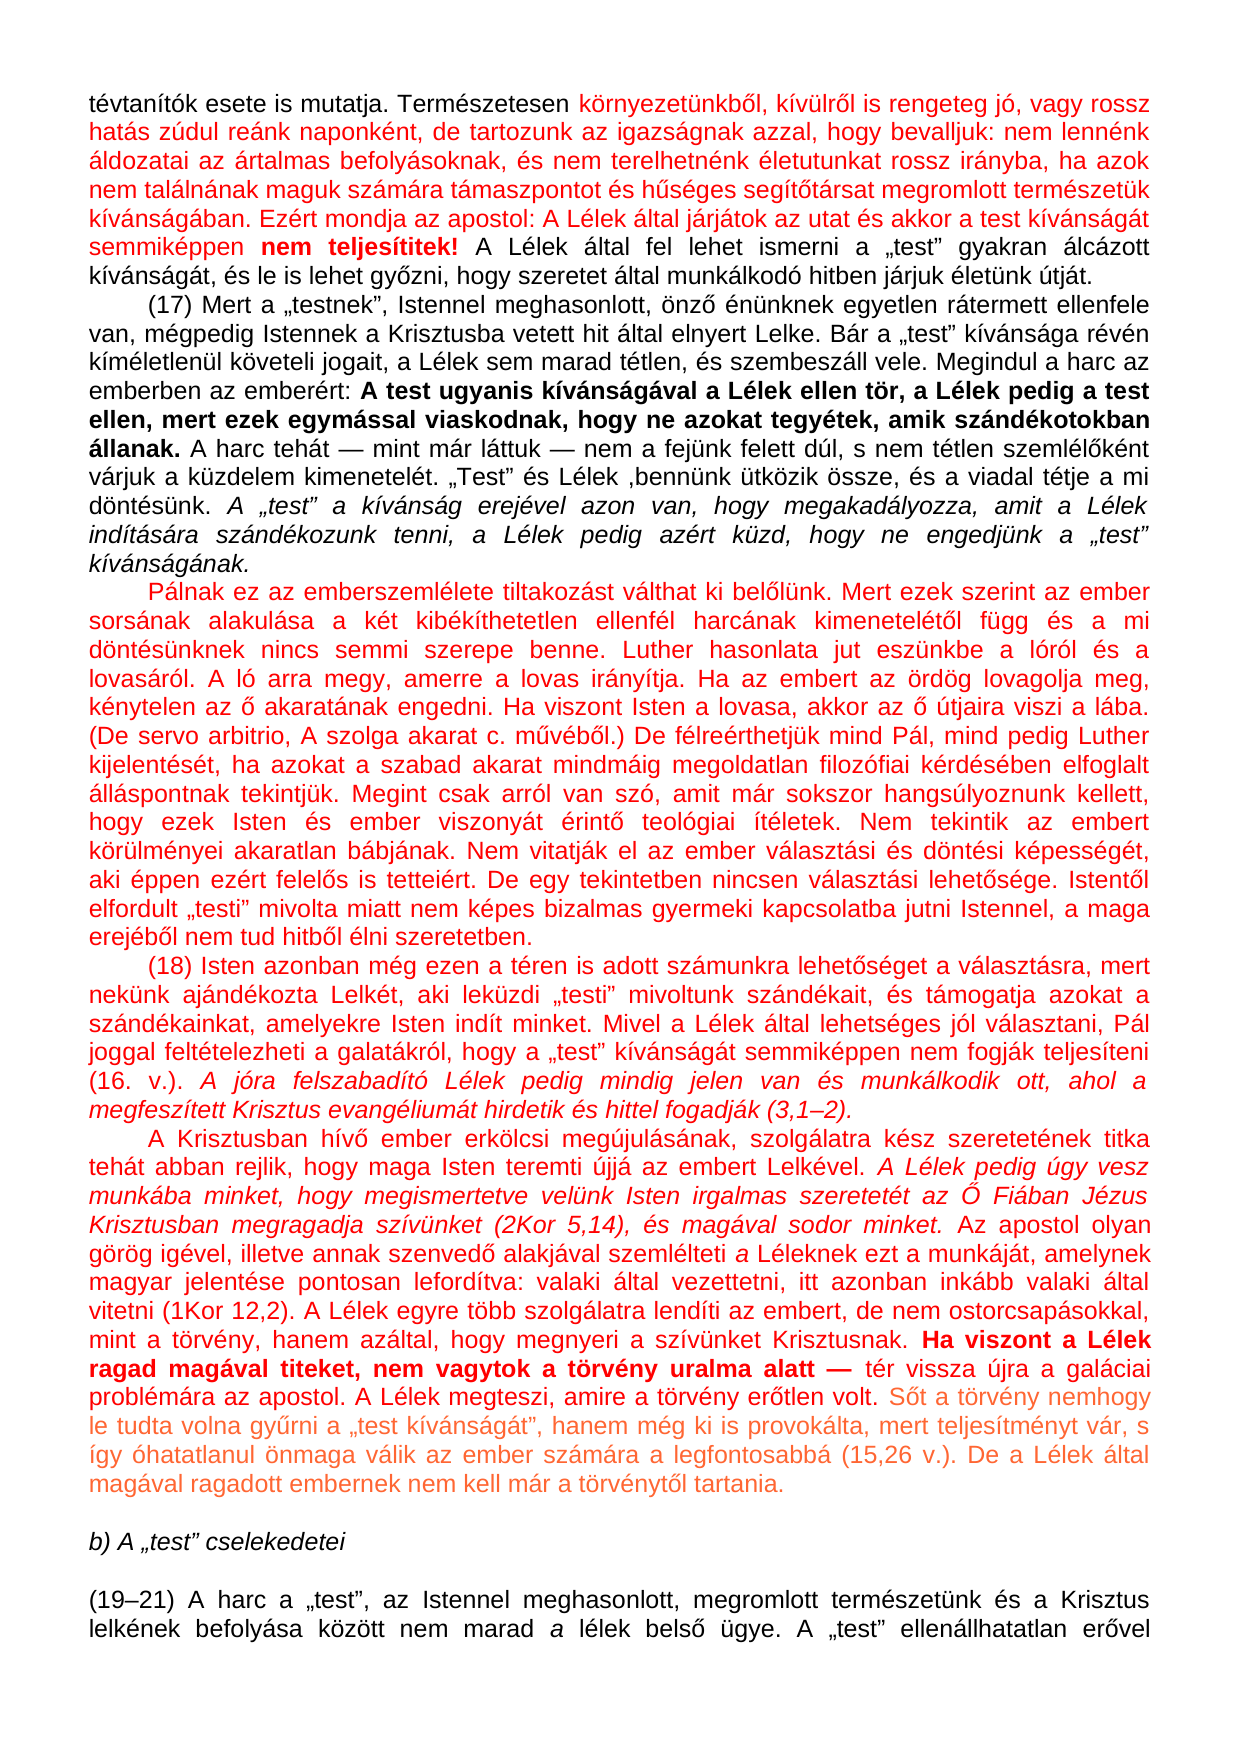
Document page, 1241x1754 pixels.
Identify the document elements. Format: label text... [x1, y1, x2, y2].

text (17) Mert a „testnek”, Istennel meghasonlott, önző énünknek egyetlen rátermett ellenfele van, mégpedig Istennek a Krisztusba vetett hit által elnyert Lelke. Bár a „test” kívánsága révén kíméletlenül követeli jogait, a Lélek sem marad tétlen, és szembeszáll vele. Megindul a harc az emberben az emberért: A test ugyanis kívánságával a Lélek ellen tör, a Lélek pedig a test ellen, mert ezek egymással viaskodnak, hogy ne azokat tegyétek, amik szándékotokban állanak. A harc tehát — mint már láttuk — nem a fejünk felett dúl, s nem tétlen szemlélőként várjuk a küzdelem kimenetelét. „Test” és Lélek ,bennünk ütközik össze, és a viadal tétje a mi döntésünk. A „test” a kívánság erejével azon van, hogy megakadályozza, amit a Lélek indítására szándékozunk tenni, a Lélek pedig azért küzd, hogy ne engedjünk a „test” kívánságának. [88, 290, 1152, 577]
text (19‒21) A harc a „test”, az Istennel meghasonlott, megromlott természetünk és a Krisztus lelkének befolyása között nem marad a lélek belső ügye. A „test” ellenállhatatlan erővel [88, 1585, 1152, 1642]
text (18) Isten azonban még ezen a téren is adott számunkra lehetőséget a választásra, mert nekünk ajándékozta Lelkét, aki leküzdi „testi” mivoltunk szándékait, és támogatja azokat a szándékainkat, amelyekre Isten indít minket. Mivel a Lélek által lehetséges jól választani, Pál joggal feltételezheti a galatákról, hogy a „test” kívánságát semmiképpen nem fogják teljesíteni (16. v.). A jóra felszabadító Lélek pedig mindig jelen van és munkálkodik ott, ahol a megfeszített Krisztus evangéliumát hirdetik és hittel fogadják (3,1‒2). [88, 951, 1152, 1123]
text Pálnak ez az emberszemlélete tiltakozást válthat ki belőlünk. Mert ezek szerint az ember sorsának alakulása a két kibékíthetetlen ellenfél harcának kimenetelétől függ és a mi döntésünknek nincs semmi szerepe benne. Luther hasonlata jut eszünkbe a lóról és a lovasáról. A ló arra megy, amerre a lovas irányítja. Ha az embert az ördög lovagolja meg, kénytelen az ő akaratának engedni. Ha viszont Isten a lovasa, akkor az ő útjaira viszi a lába. (De servo arbitrio, A szolga akarat c. művéből.) De félreérthetjük mind Pál, mind pedig Luther kijelentését, ha azokat a szabad akarat mindmáig megoldatlan filozófiai kérdésében elfoglalt álláspontnak tekintjük. Megint csak arról van szó, amit már sokszor hangsúlyoznunk kellett, hogy ezek Isten és ember viszonyát érintő teológiai ítéletek. Nem tekintik az embert körülményei akaratlan bábjának. Nem vitatják el az ember választási és döntési képességét, aki éppen ezért felelős is tetteiért. De egy tekintetben nincsen választási lehetősége. Istentől elfordult „testi” mivolta miatt nem képes bizalmas gyermeki kapcsolatba jutni Istennel, a maga erejéből nem tud hitből élni szeretetben. [88, 577, 1152, 951]
text A Krisztusban hívő ember erkölcsi megújulásának, szolgálatra kész szeretetének titka tehát abban rejlik, hogy maga Isten teremti újjá az embert Lelkével. A Lélek pedig úgy vesz munkába minket, hogy megismertetve velünk Isten irgalmas szeretetét az Ő Fiában Jézus Krisztusban megragadja szívünket (2Kor 5,14), és magával sodor minket. Az apostol olyan görög igével, illetve annak szenvedő alakjával szemlélteti a Léleknek ezt a munkáját, amelynek magyar jelentése pontosan lefordítva: valaki által vezettetni, itt azonban inkább valaki által vitetni (1Kor 12,2). A Lélek egyre több szolgálatra lendíti az embert, de nem ostorcsapásokkal, mint a törvény, hanem azáltal, hogy megnyeri a szívünket Krisztusnak. Ha viszont a Lélek ragad magával titeket, nem vagytok a törvény uralma alatt — tér vissza újra a galáciai problémára az apostol. A Lélek megteszi, amire a törvény erőtlen volt. Sőt a törvény nemhogy le tudta volna gyűrni a „test kívánságát”, hanem még ki is provokálta, mert teljesítményt vár, s így óhatatlanul önmaga válik az ember számára a legfontosabbá (15,26 v.). De a Lélek által magával ragadott embernek nem kell már a törvénytől tartania. [88, 1123, 1152, 1497]
text tévtanítók esete is mutatja. Természetesen környezetünkből, kívülről is rengeteg jó, vagy rossz hatás zúdul reánk naponként, de tartozunk az igazságnak azzal, hogy bevalljuk: nem lennénk áldozatai az ártalmas befolyásoknak, és nem terelhetnénk életutunkat rossz irányba, ha azok nem találnának maguk számára támaszpontot és hűséges segítőtársat megromlott természetük kívánságában. Ezért mondja az apostol: A Lélek által járjátok az utat és akkor a test kívánságát semmiképpen nem teljesítitek! A Lélek által fel lehet ismerni a „test” gyakran álcázott kívánságát, és le is lehet győzni, hogy szeretet által munkálkodó hitben járjuk életünk útját. [88, 88, 1152, 290]
text b) A „test” cselekedetei [88, 1527, 1152, 1556]
